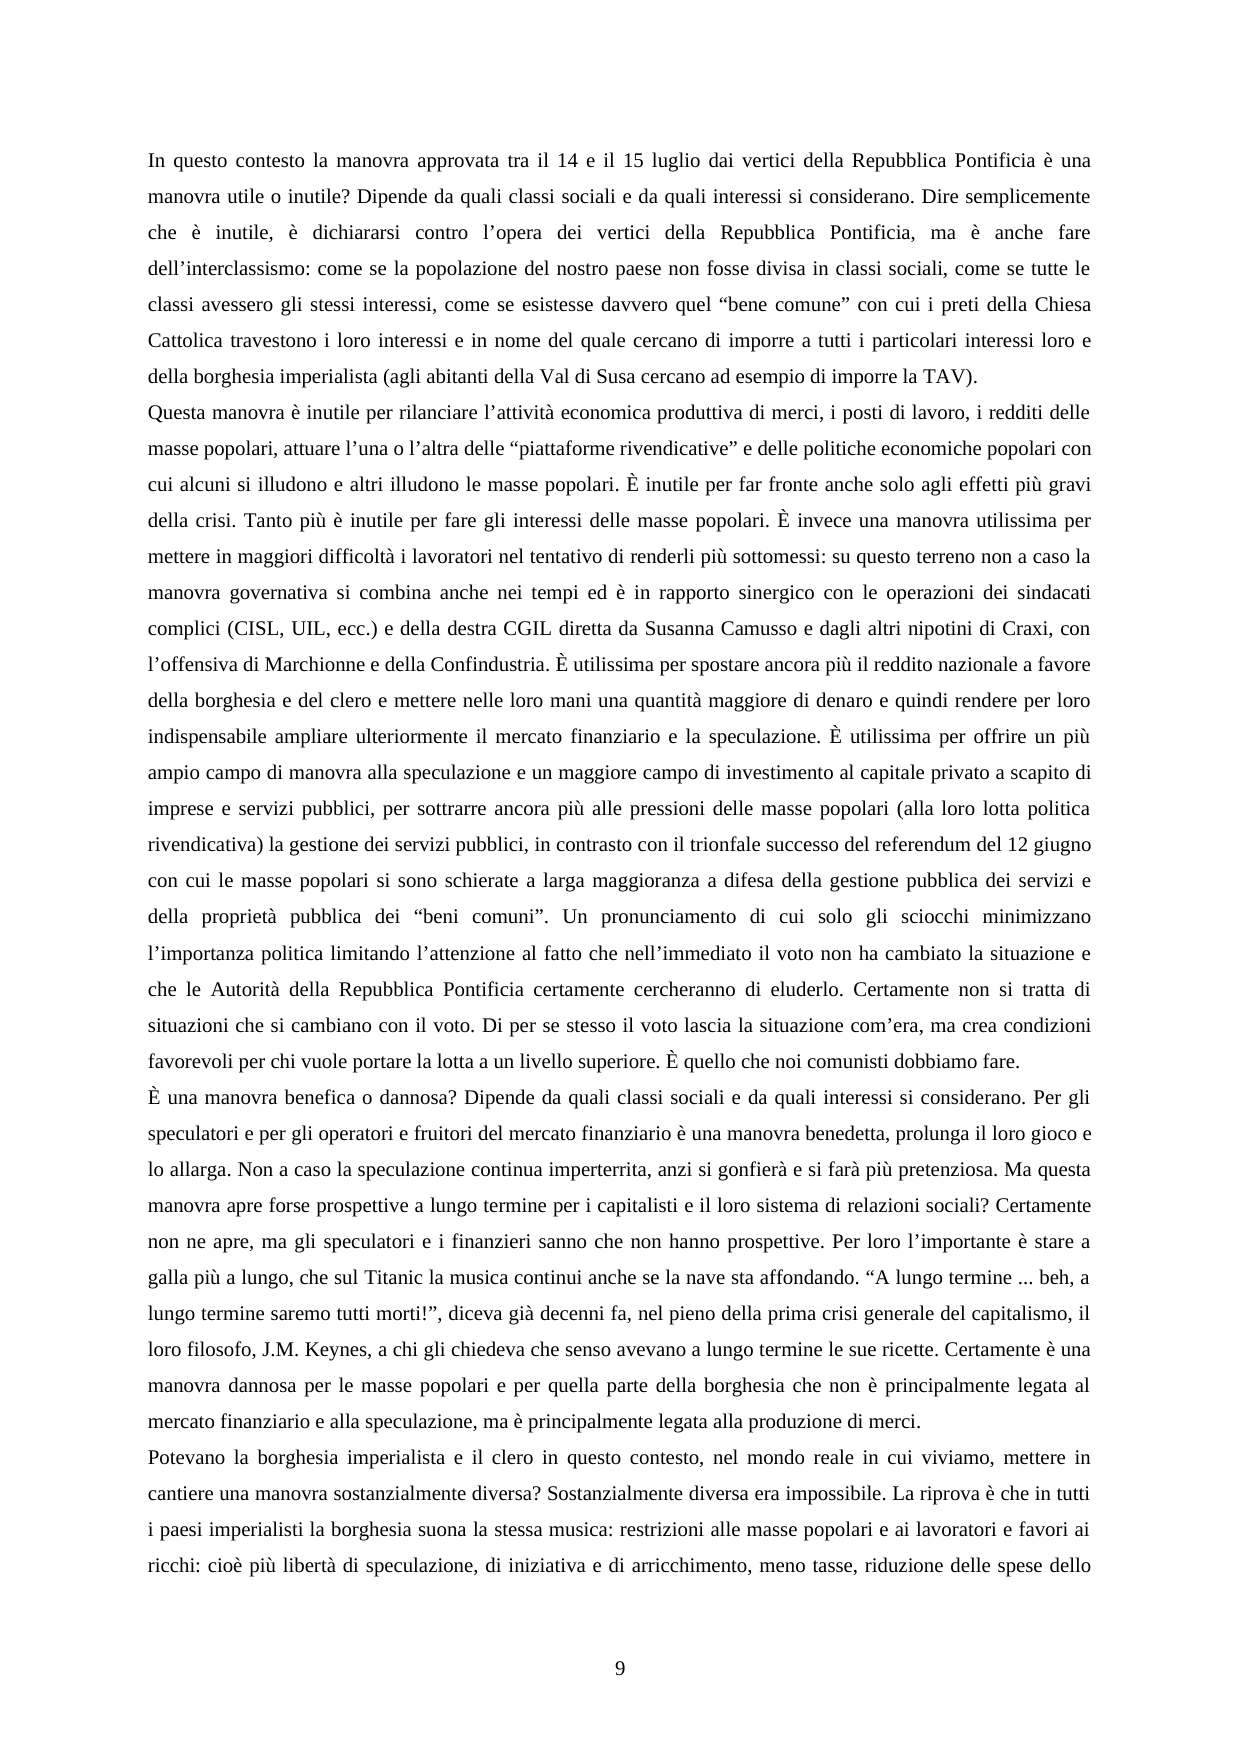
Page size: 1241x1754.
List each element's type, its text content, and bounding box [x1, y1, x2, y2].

text Questa manovra è inutile per rilanciare l’attività economica produttiva di merci, i posti di lavoro, i redditi delle masse popolari, attuare l’una o l’altra delle “piattaforme rivendicative” e delle politiche economiche popolari con cui alcuni si illudono e altri illudono le masse popolari. È inutile per far fronte anche solo agli effetti più gravi della crisi. Tanto più è inutile per fare gli interessi delle masse popolari. È invece una manovra utilissima per mettere in maggiori difficoltà i lavoratori nel tentativo di renderli più sottomessi: su questo terreno non a caso la manovra governativa si combina anche nei tempi ed è in rapporto sinergico con le operazioni dei sindacati complici (CISL, UIL, ecc.) e della destra CGIL diretta da Susanna Camusso e dagli altri nipotini di Craxi, con l’offensiva di Marchionne e della Confindustria. È utilissima per spostare ancora più il reddito nazionale a favore della borghesia e del clero e mettere nelle loro mani una quantità maggiore di denaro e quindi rendere per loro indispensabile ampliare ulteriormente il mercato finanziario e la speculazione. È utilissima per offrire un più ampio campo di manovra alla speculazione e un maggiore campo di investimento al capitale privato a scapito di imprese e servizi pubblici, per sottrarre ancora più alle pressioni delle masse popolari (alla loro lotta politica rivendicativa) la gestione dei servizi pubblici, in contrasto con il trionfale successo del referendum del 12 giugno con cui le masse popolari si sono schierate a larga maggioranza a difesa della gestione pubblica dei servizi e della proprietà pubblica dei “beni comuni”. Un pronunciamento di cui solo gli sciocchi minimizzano l’importanza politica limitando l’attenzione al fatto che nell’immediato il voto non ha cambiato la situazione e che le Autorità della Repubblica Pontificia certamente cercheranno di eluderlo. Certamente non si tratta di situazioni che si cambiano con il voto. Di per se stesso il voto lascia la situazione com’era, ma crea condizioni favorevoli per chi vuole portare la lotta a un livello superiore. È quello che noi comunisti dobbiamo fare. [148, 400, 1092, 1073]
text In questo contesto la manovra approvata tra il 14 e il 15 luglio dai vertici della Repubblica Pontificia è una manovra utile o inutile? Dipende da quali classi sociali e da quali interessi si considerano. Dire semplicemente che è inutile, è dichiararsi contro l’opera dei vertici della Repubblica Pontificia, ma è anche fare dell’interclassismo: come se la popolazione del nostro paese non fosse divisa in classi sociali, come se tutte le classi avessero gli stessi interessi, come se esistesse davvero quel “bene comune” con cui i preti della Chiesa Cattolica travestono i loro interessi e in nome del quale cercano di imporre a tutti i particolari interessi loro e della borghesia imperialista (agli abitanti della Val di Susa cercano ad esempio di imporre la TAV). [148, 148, 1092, 388]
text È una manovra benefica o dannosa? Dipende da quali classi sociali e da quali interessi si considerano. Per gli speculatori e per gli operatori e fruitori del mercato finanziario è una manovra benedetta, prolunga il loro gioco e lo allarga. Non a caso la speculazione continua imperterrita, anzi si gonfierà e si farà più pretenziosa. Ma questa manovra apre forse prospettive a lungo termine per i capitalisti e il loro sistema di relazioni sociali? Certamente non ne apre, ma gli speculatori e i finanzieri sanno che non hanno prospettive. Per loro l’importante è stare a galla più a lungo, che sul Titanic la musica continui anche se la nave sta affondando. “A lungo termine ... beh, a lungo termine saremo tutti morti!”, diceva già decenni fa, nel pieno della prima crisi generale del capitalismo, il loro filosofo, J.M. Keynes, a chi gli chiedeva che senso avevano a lungo termine le sue ricette. Certamente è una manovra dannosa per le masse popolari e per quella parte della borghesia che non è principalmente legata al mercato finanziario e alla speculazione, ma è principalmente legata alla produzione di merci. [148, 1085, 1092, 1433]
text Potevano la borghesia imperialista e il clero in questo contesto, nel mondo reale in cui viviamo, mettere in cantiere una manovra sostanzialmente diversa? Sostanzialmente diversa era impossibile. La riprova è che in tutti i paesi imperialisti la borghesia suona la stessa musica: restrizioni alle masse popolari e ai lavoratori e favori ai ricchi: cioè più libertà di speculazione, di iniziativa e di arricchimento, meno tasse, riduzione delle spese dello [148, 1445, 1092, 1577]
